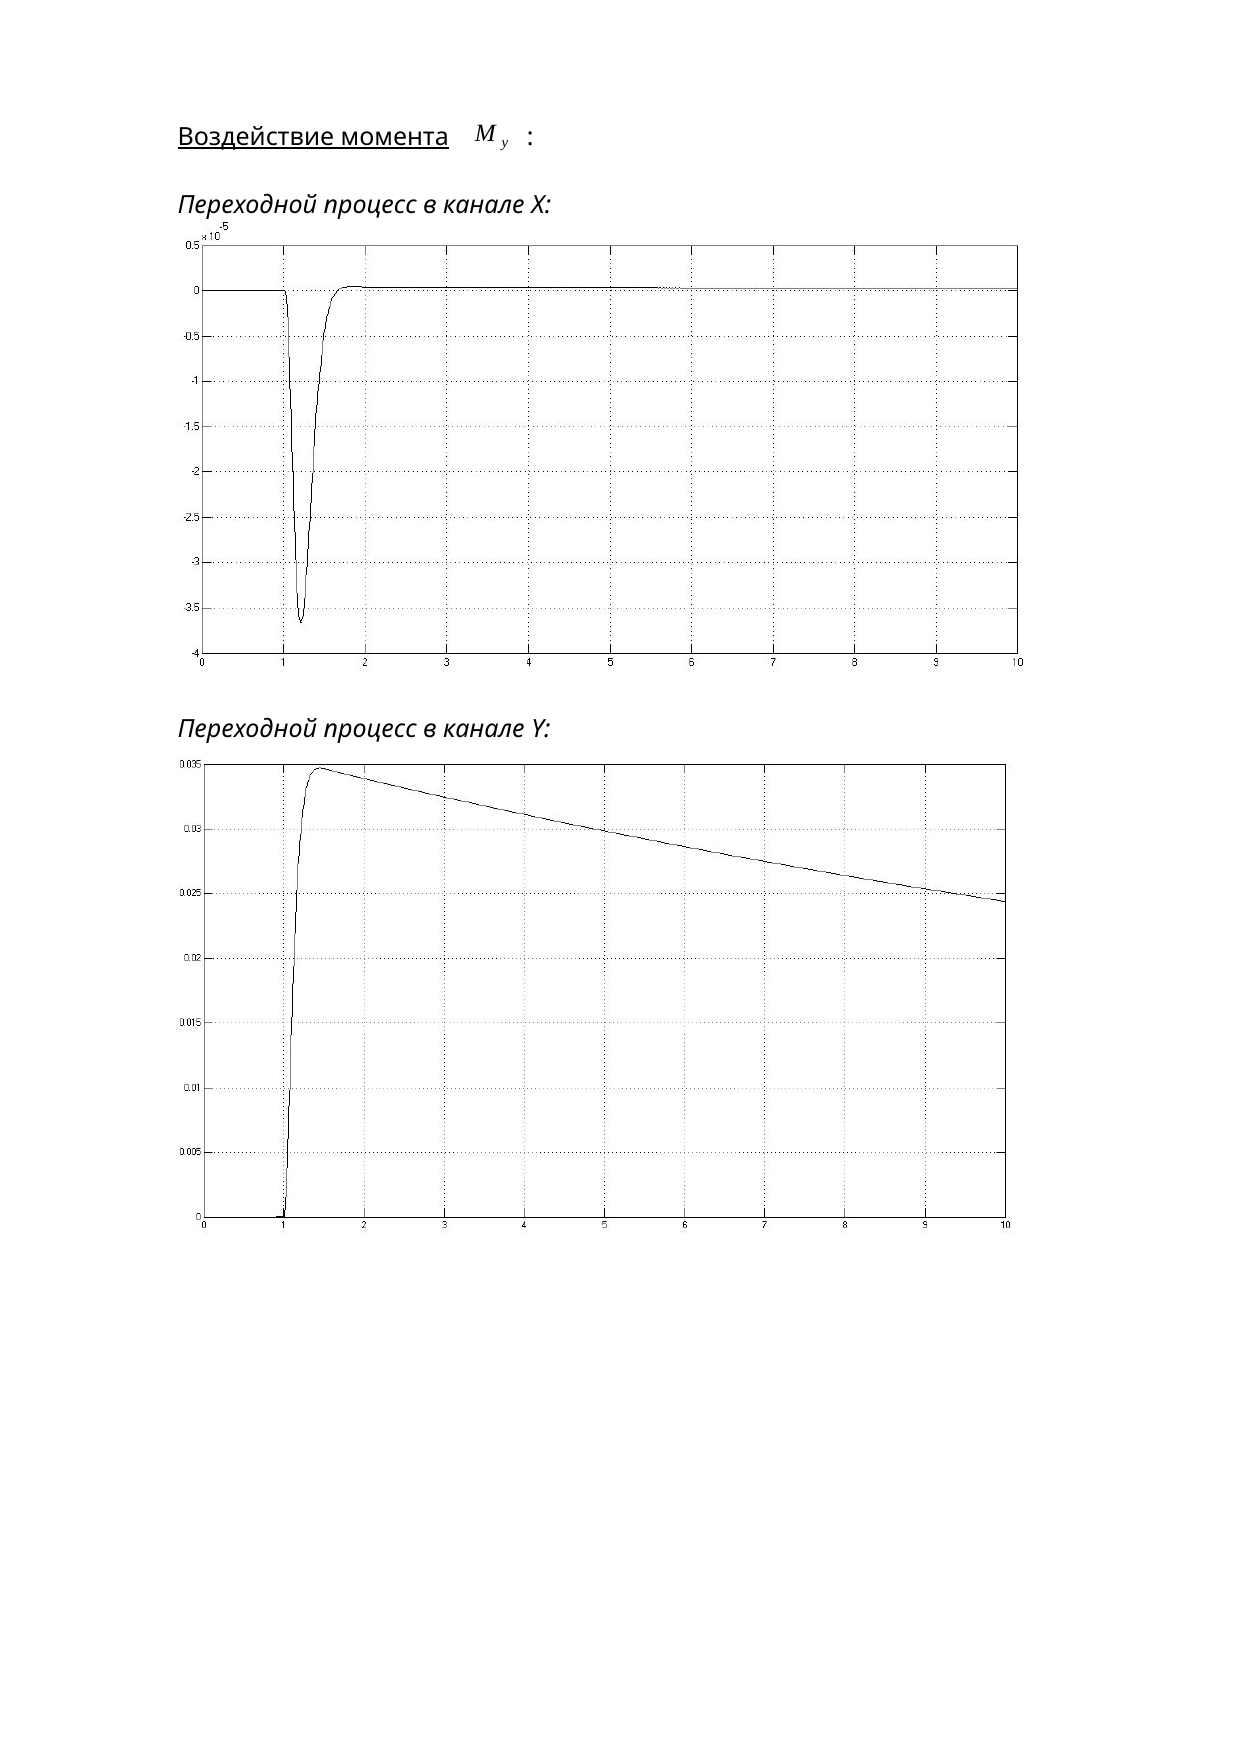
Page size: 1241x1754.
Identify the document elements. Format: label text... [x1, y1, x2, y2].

picture [177, 220, 1032, 677]
text Переходной процесс в канале Y: [177, 711, 1152, 745]
text Воздействие момента : [177, 118, 1152, 152]
text Переходной процесс в канале X: [177, 186, 1152, 220]
picture [177, 745, 1020, 1235]
